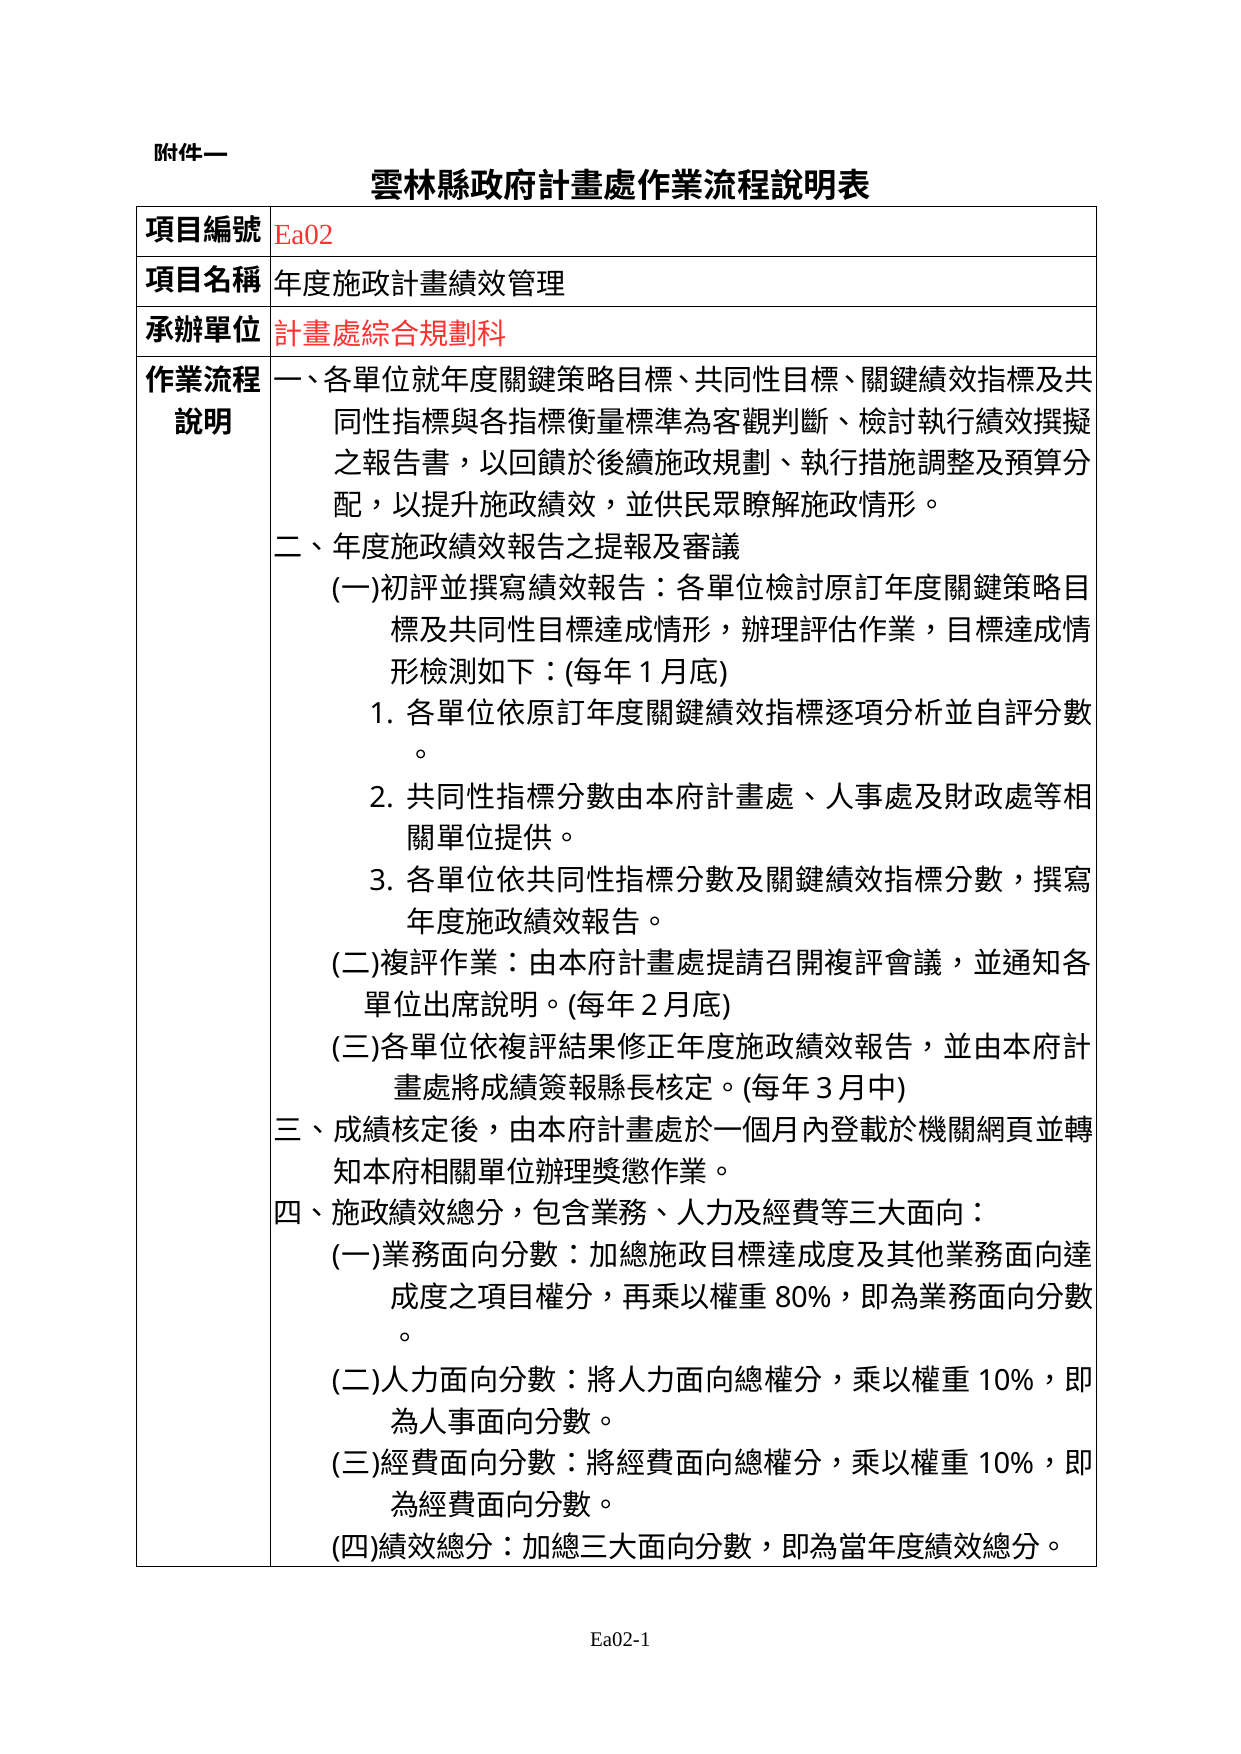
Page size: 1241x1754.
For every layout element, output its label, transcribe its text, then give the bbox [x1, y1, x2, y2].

table_cell 作業流程說明 [137, 357, 270, 1566]
table_header 項目編號 [137, 207, 270, 256]
table_header Ea02 [271, 207, 1096, 256]
table_cell 項目名稱 [137, 257, 270, 306]
table_cell 年度施政計畫績效管理 [271, 257, 1096, 306]
text 附件一 [154, 135, 258, 161]
table_cell 一、各單位就年度關鍵策略目標、共同性目標、關鍵績效指標及共同性指標與各指標衡量標準為客觀判斷、檢討執行績效撰擬之報告書，以回饋於後續施政規劃、執行措施調整及預算分配，以提升施政績效，並供民眾瞭解施政情形。 二、年度施政績效報告之提報及審議 (一)初評並撰寫績效報告：各單位檢討原訂年度關鍵策略目標及共同性目標達成情形，辦理評估作業，目標達成情形檢測如下：(每年1月底) 各單位依原訂年度關鍵績效指標逐項分析並自評分數。 共同性指標分數由本府計畫處、人事處及財政處等相關單位提供。 各單位依共同性指標分數及關鍵績效指標分數，撰寫年度施政績效報告。 (二)複評作業：由本府計畫處提請召開複評會議，並通知各單位出席說明。(每年2月底) (三)各單位依複評結果修正年度施政績效報告，並由本府計畫處將成績簽報縣長核定。(每年3月中) 三、成績核定後，由本府計畫處於一個月內登載於機關網頁並轉知本府相關單位辦理獎懲作業。 四、施政績效總分，包含業務、人力及經費等三大面向： (一)業務面向分數：加總施政目標達成度及其他業務面向達成度之項目權分，再乘以權重80%，即為業務面向分數。 (二)人力面向分數：將人力面向總權分，乘以權重10%，即為人事面向分數。 (三)經費面向分數：將經費面向總權分，乘以權重10%，即為經費面向分數。 (四)績效總分：加總三大面向分數，即為當年度績效總分。 [271, 357, 1096, 1566]
table_cell 計畫處綜合規劃科 [271, 307, 1096, 356]
table_cell 承辦單位 [137, 307, 270, 356]
text 雲林縣政府計畫處作業流程說明表 [118, 164, 1122, 206]
